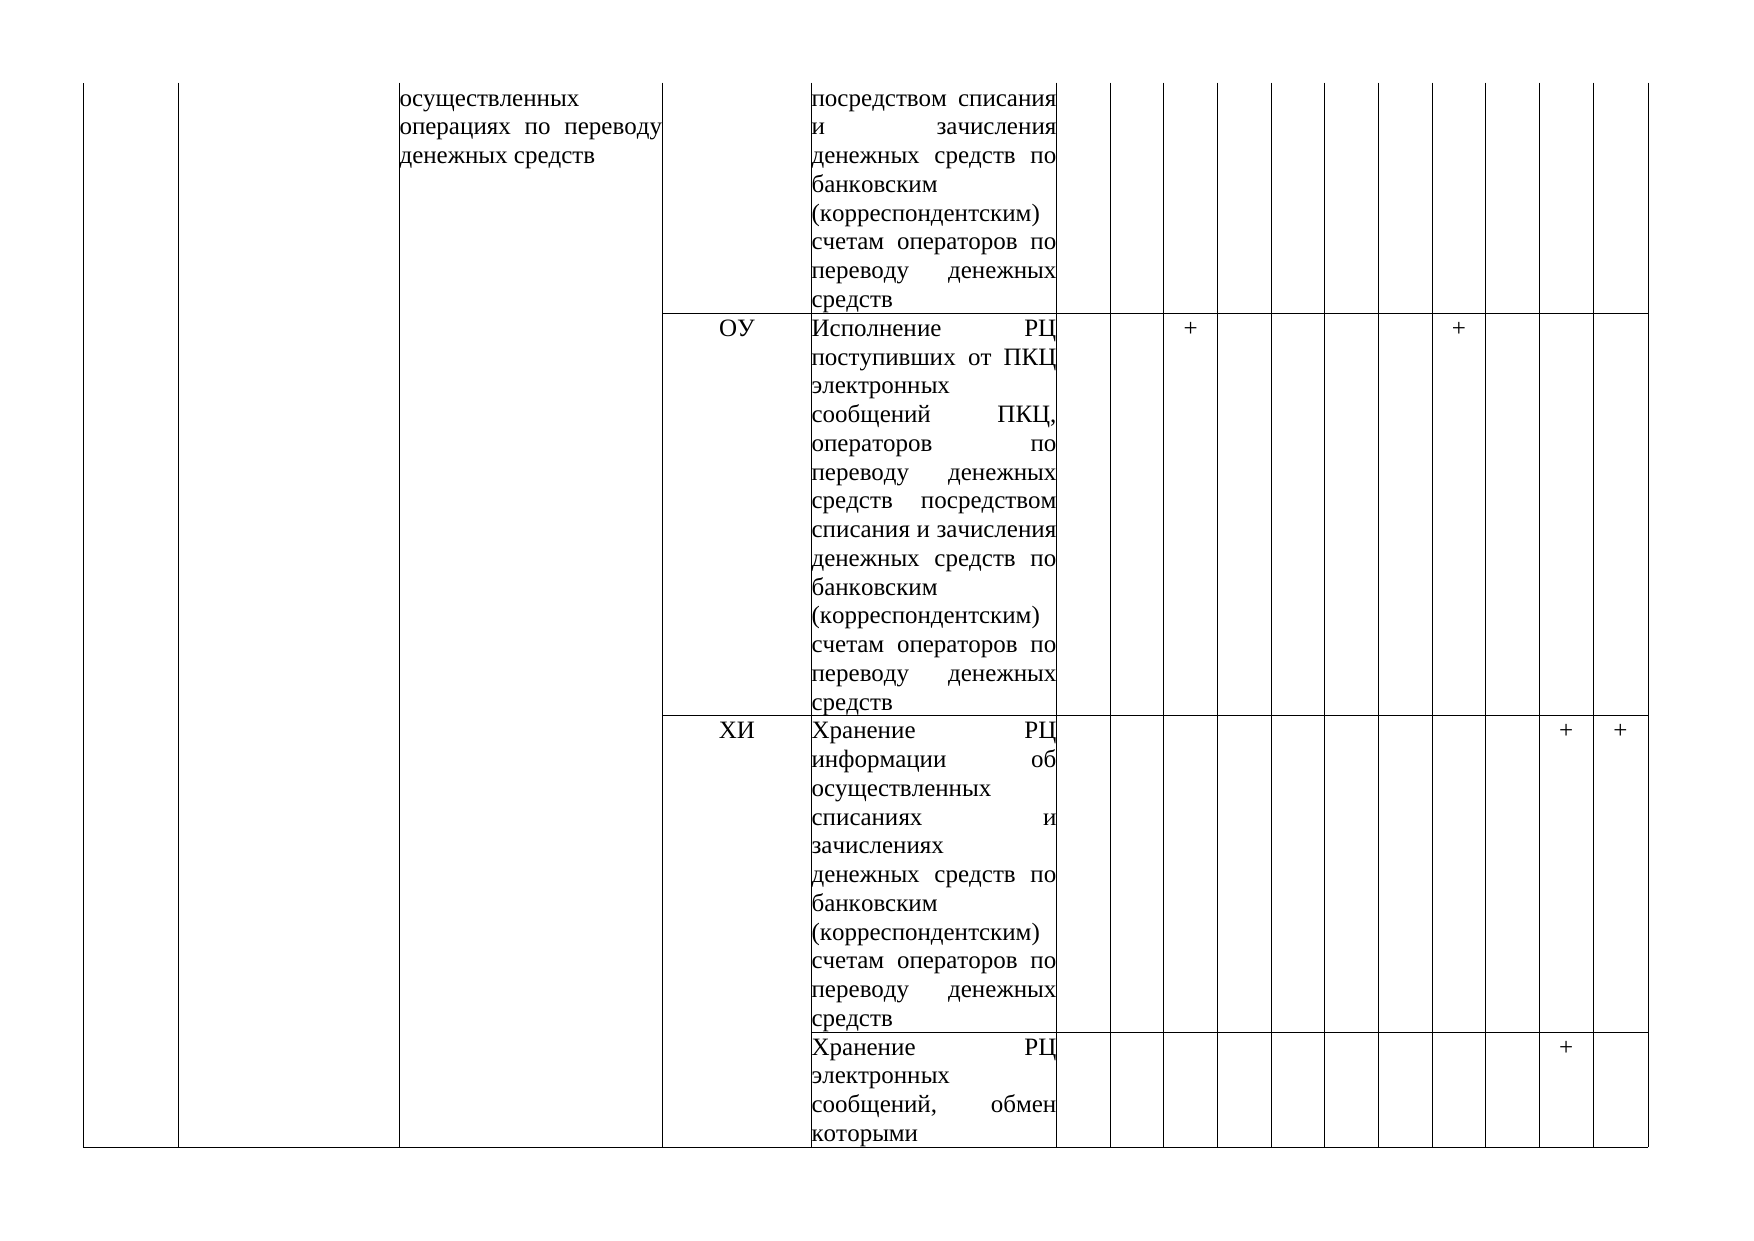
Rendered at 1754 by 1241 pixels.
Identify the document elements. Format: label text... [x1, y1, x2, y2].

table_cell [1433, 716, 1485, 1032]
table_cell [1164, 1033, 1217, 1147]
table_cell [1057, 314, 1110, 715]
table_cell [1486, 83, 1539, 313]
table_cell ОУ [663, 314, 811, 715]
table_cell [1111, 83, 1163, 313]
table_cell [1486, 1033, 1539, 1147]
table_cell [1218, 83, 1271, 313]
table_cell [1594, 314, 1648, 715]
table_cell Исполнение РЦ поступивших от ПКЦ электронных сообщений ПКЦ, операторов по переводу денежных средств посредством списания и зачисления денежных средств по банковским (корреспондентским) счетам операторов по переводу денежных средств [812, 314, 1056, 715]
table_cell + [1540, 716, 1593, 1032]
table_cell [1057, 1033, 1110, 1147]
table_cell + [1433, 314, 1485, 715]
table_cell [1433, 83, 1485, 313]
table_cell [1325, 1033, 1378, 1147]
table_cell [1325, 314, 1378, 715]
table_cell [1325, 716, 1378, 1032]
table_cell [1057, 83, 1110, 313]
table_cell [1594, 1033, 1648, 1147]
table_cell [1218, 716, 1271, 1032]
table_cell [1164, 716, 1217, 1032]
table_cell [1218, 1033, 1271, 1147]
table_cell [1272, 1033, 1324, 1147]
table_cell ХИ [663, 716, 811, 1147]
table_cell [1486, 716, 1539, 1032]
table_cell + [1540, 1033, 1593, 1147]
table_cell [1111, 314, 1163, 715]
table_cell [1486, 314, 1539, 715]
table_cell [1272, 83, 1324, 313]
table_cell [1325, 83, 1378, 313]
table_cell [1111, 716, 1163, 1032]
table_cell [1164, 83, 1217, 313]
table_cell [1379, 716, 1432, 1032]
table_cell [1379, 83, 1432, 313]
table_cell [1272, 314, 1324, 715]
table_cell [1111, 1033, 1163, 1147]
table_cell + [1164, 314, 1217, 715]
table_cell [1379, 314, 1432, 715]
table_cell [1540, 83, 1593, 313]
table_cell Хранение РЦ информации об осуществленных списаниях и зачислениях денежных средств по банковским (корреспондентским) счетам операторов по переводу денежных средств [812, 716, 1056, 1032]
table_cell [1433, 1033, 1485, 1147]
table_cell [1057, 716, 1110, 1032]
table_cell посредством списания и зачисления денежных средств по банковским (корреспондентским) счетам операторов по переводу денежных средств [812, 83, 1056, 313]
table_cell [1540, 314, 1593, 715]
table_cell Хранение РЦ электронных сообщений, обмен которыми [812, 1033, 1056, 1147]
table_cell [1272, 716, 1324, 1032]
table_cell + [1594, 716, 1648, 1032]
table_cell [1218, 314, 1271, 715]
table_cell [1379, 1033, 1432, 1147]
table_cell [1594, 83, 1648, 313]
